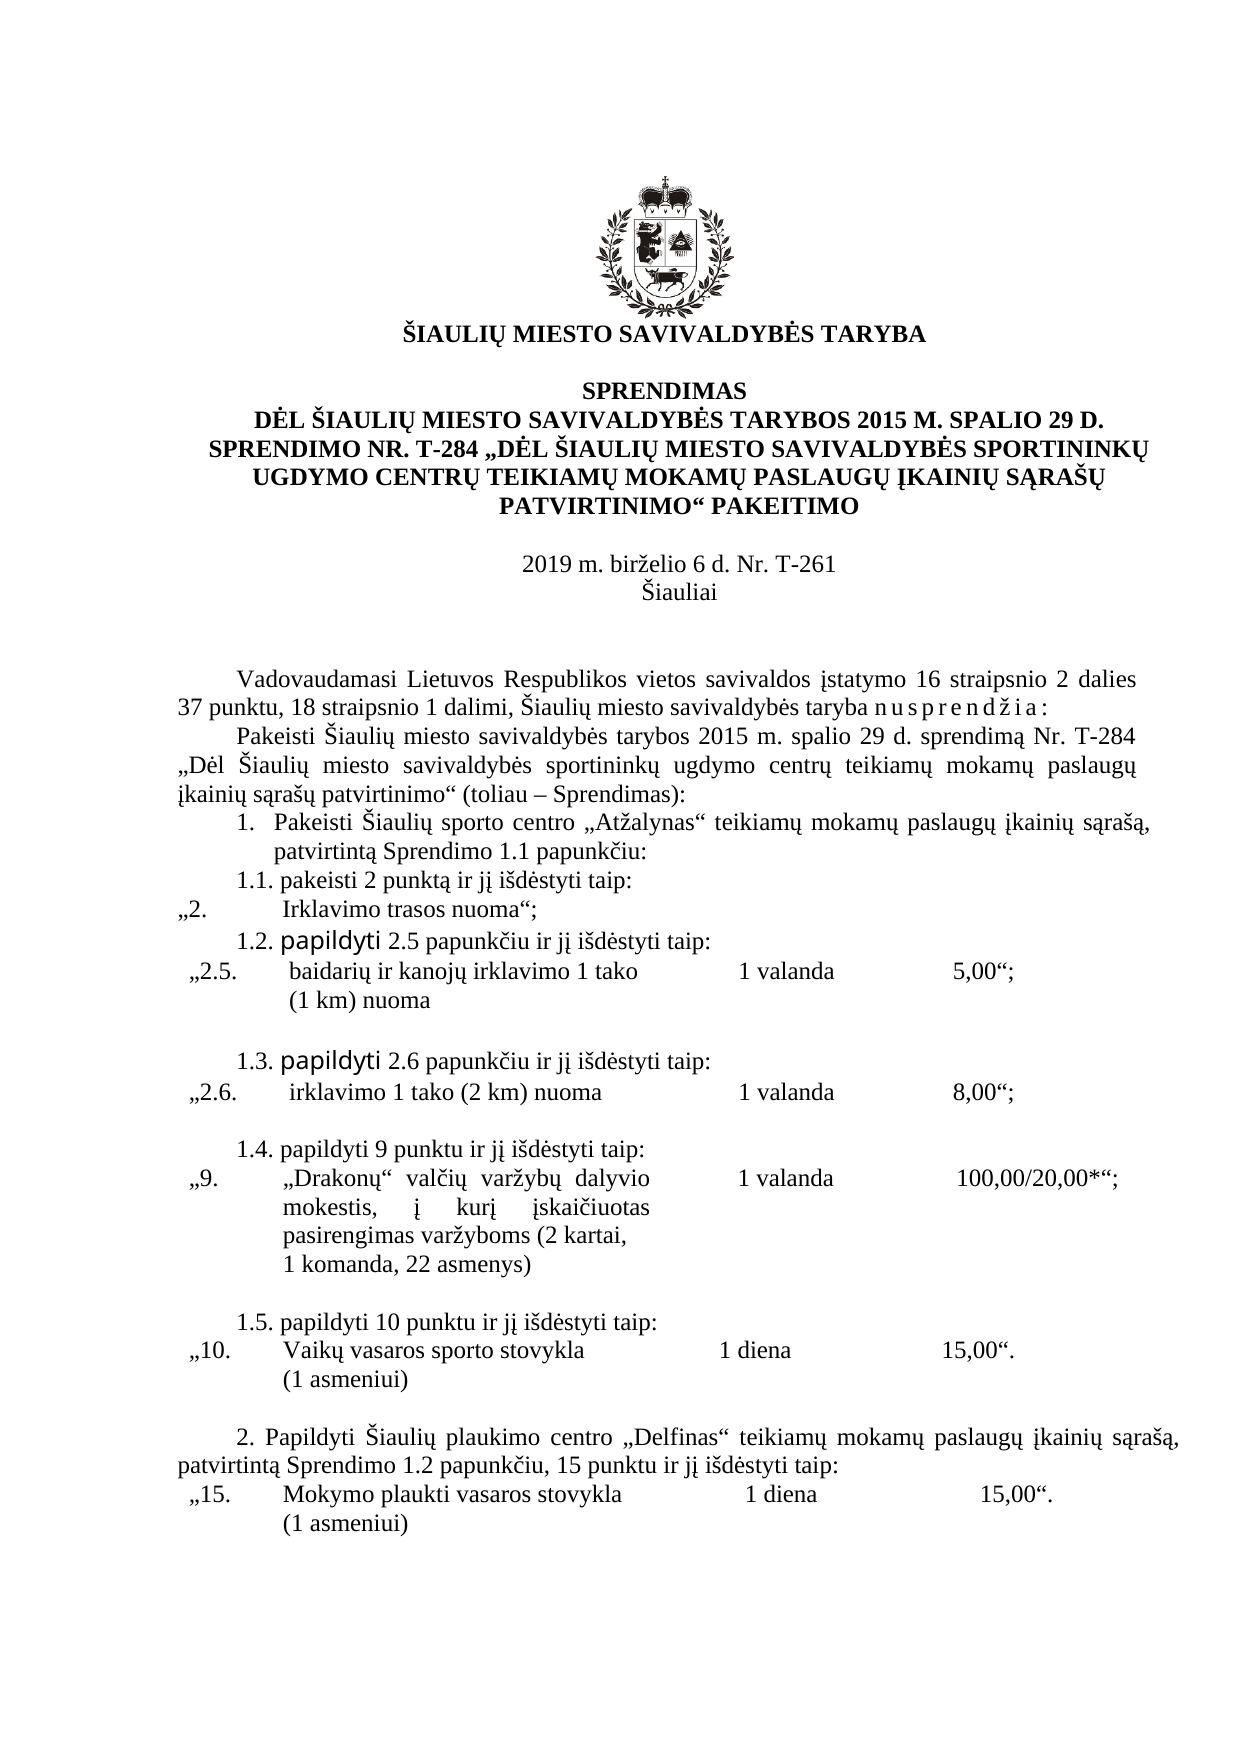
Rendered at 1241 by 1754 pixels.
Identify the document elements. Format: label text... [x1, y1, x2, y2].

text SPRENDIMAS [177, 376, 1152, 405]
text Šiauliai [177, 577, 1181, 606]
table_header „10. [177, 1336, 271, 1393]
text „2. Irklavimo trasos nuoma“; [177, 894, 1152, 922]
text 1.1. pakeisti 2 punktą ir jį išdėstyti taip: [236, 865, 1152, 894]
table_header „9. [177, 1163, 271, 1278]
table_header 8,00“; [941, 1077, 1181, 1106]
text 1. Pakeisti Šiaulių sporto centro „Atžalynas“ teikiamų mokamų paslaugų įkainių sąrašą, patvirtintą Sprendimo 1.1 papunkčiu: [236, 807, 1152, 865]
table_header 5,00“; [941, 956, 1181, 1014]
table_header 15,00“. [968, 1479, 1204, 1537]
table_header 1 valanda [701, 956, 941, 1014]
table_header baidarių ir kanojų irklavimo 1 tako (1 km) nuoma [278, 956, 701, 1014]
table_header 1 valanda [691, 1163, 945, 1278]
table_header 1 diena [733, 1479, 968, 1537]
text 1.5. papildyti 10 punktu ir jį išdėstyti taip: [177, 1307, 1152, 1336]
text 1.4. papildyti 9 punktu ir jį išdėstyti taip: [177, 1134, 1152, 1163]
text Pakeisti Šiaulių miesto savivaldybės tarybos 2015 m. spalio 29 d. sprendimą Nr. T-284 „Dėl Šiaulių miesto savivaldybės sportininkų ugdymo centrų teikiamų mokamų paslaugų įkainių sąrašų patvirtinimo“ (toliau – Sprendimas): [177, 721, 1137, 807]
table_header 1 valanda [701, 1077, 941, 1106]
text 2. Papildyti Šiaulių plaukimo centro „Delfinas“ teikiamų mokamų paslaugų įkainių sąrašą, patvirtintą Sprendimo 1.2 papunkčiu, 15 punktu ir jį išdėstyti taip: [177, 1422, 1181, 1479]
table_header 15,00“. [930, 1336, 1154, 1393]
table_header „15. [177, 1479, 271, 1537]
table_header Vaikų vasaros sporto stovykla (1 asmeniui) [271, 1336, 707, 1393]
text Vadovaudamasi Lietuvos Respublikos vietos savivaldos įstatymo 16 straipsnio 2 dalies 37 punktu, 18 straipsnio 1 dalimi, Šiaulių miesto savivaldybės taryba nusprendžia: [177, 664, 1137, 721]
text 1.2. papildyti 2.5 papunkčiu ir jį išdėstyti taip: [236, 922, 1152, 956]
table_header Mokymo plaukti vasaros stovykla (1 asmeniui) [271, 1479, 733, 1537]
table_header 100,00/20,00*“; [945, 1163, 1193, 1278]
table_header irklavimo 1 tako (2 km) nuoma [278, 1077, 701, 1106]
table_header „2.5. [177, 956, 278, 1014]
text 2019 m. birželio 6 d. Nr. T-261 [177, 549, 1181, 577]
table_header „2.6. [177, 1077, 278, 1106]
text ŠIAULIŲ MIESTO SAVIVALDYBĖS TARYBA [177, 319, 1152, 347]
table_header „Drakonų“ valčių varžybų dalyvio mokestis, į kurį įskaičiuotas pasirengimas varžyboms (2 kartai, 1 komanda, 22 asmenys) [271, 1163, 691, 1278]
table_header 1 diena [707, 1336, 930, 1393]
text 1.3. papildyti 2.6 papunkčiu ir jį išdėstyti taip: [236, 1043, 1152, 1077]
text DĖL ŠIAULIŲ MIESTO SAVIVALDYBĖS TARYBOS 2015 M. SPALIO 29 D. SPRENDIMO NR. T-284 „DĖL ŠIAULIŲ MIESTO SAVIVALDYBĖS SPORTININKŲ UGDYMO CENTRŲ TEIKIAMŲ MOKAMŲ PASLAUGŲ ĮKAINIŲ SĄRAŠŲ PATVIRTINIMO“ PAKEITIMO [177, 405, 1181, 520]
